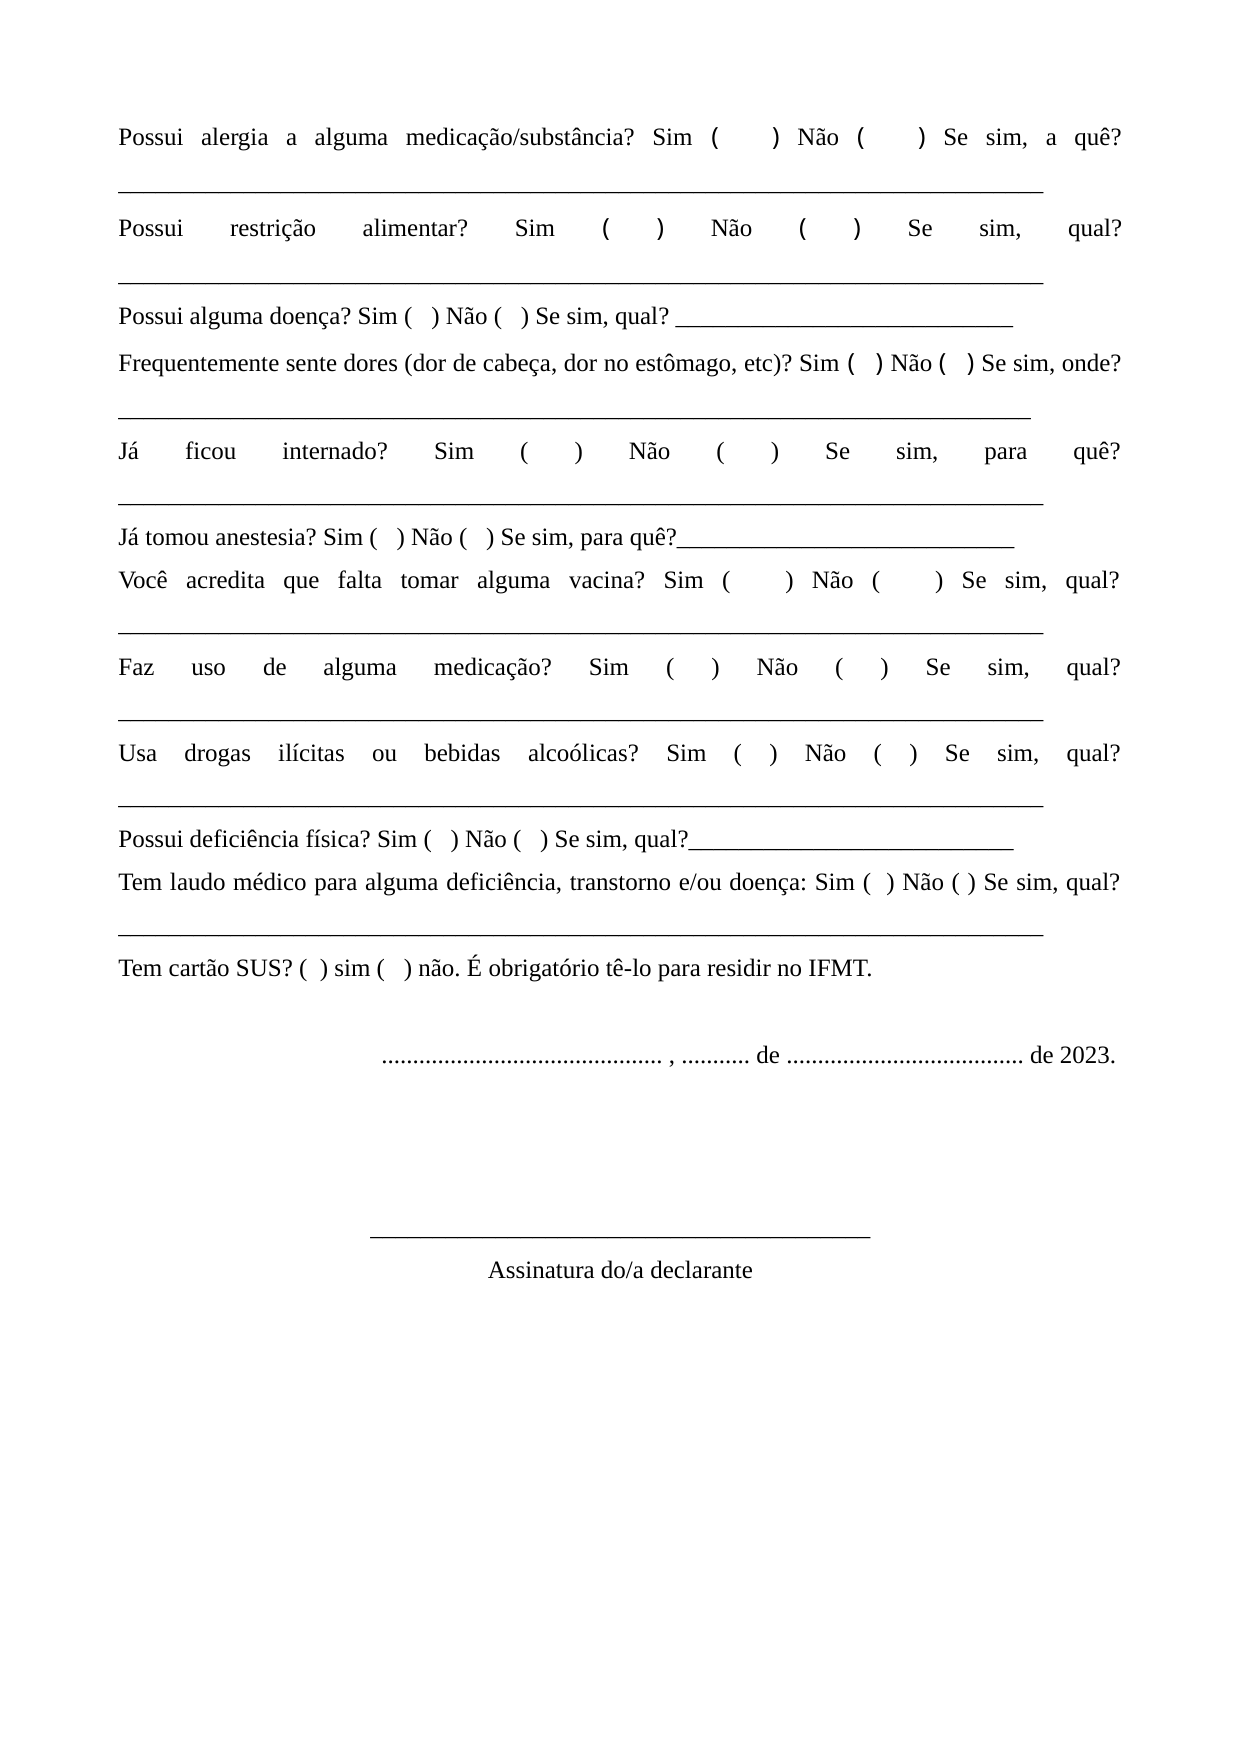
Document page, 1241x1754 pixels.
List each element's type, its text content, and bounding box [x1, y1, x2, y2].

text Você acredita que falta tomar alguma vacina? Sim ( ) Não ( ) Se sim, qual?__________________________________________________________________________ [118, 565, 1122, 637]
text Faz uso de alguma medicação? Sim ( ) Não ( ) Se sim, qual?__________________________________________________________________________ [118, 652, 1122, 723]
text Tem laudo médico para alguma deficiência, transtorno e/ou doença: Sim ( ) Não ( ) Se sim, qual?__________________________________________________________________________ [118, 867, 1122, 939]
text Frequentemente sente dores (dor de cabeça, dor no estômago, etc)? Sim ( ) Não ( ) Se sim, onde?_________________________________________________________________________ [118, 344, 1122, 422]
text Possui alguma doença? Sim ( ) Não ( ) Se sim, qual? ___________________________ [118, 301, 1122, 330]
text Já ficou internado? Sim ( ) Não ( ) Se sim, para quê?__________________________________________________________________________ [118, 436, 1122, 508]
text Já tomou anestesia? Sim ( ) Não ( ) Se sim, para quê?___________________________ [118, 522, 1122, 551]
text Usa drogas ilícitas ou bebidas alcoólicas? Sim ( ) Não ( ) Se sim, qual?__________________________________________________________________________ [118, 738, 1122, 810]
text Possui deficiência física? Sim ( ) Não ( ) Se sim, qual?__________________________ [118, 824, 1122, 853]
text ............................................. , ........... de ...................................... de 2023. [118, 1040, 1122, 1068]
text Tem cartão SUS? ( ) sim ( ) não. É obrigatório tê-lo para residir no IFMT. [118, 953, 1122, 982]
text ________________________________________ [118, 1212, 1122, 1241]
text Assinatura do/a declarante [118, 1255, 1122, 1284]
text Possui restrição alimentar? Sim ( ) Não ( ) Se sim, qual?__________________________________________________________________________ [118, 210, 1122, 287]
text Possui alergia a alguma medicação/substância? Sim ( ) Não ( ) Se sim, a quê?__________________________________________________________________________ [118, 118, 1122, 195]
